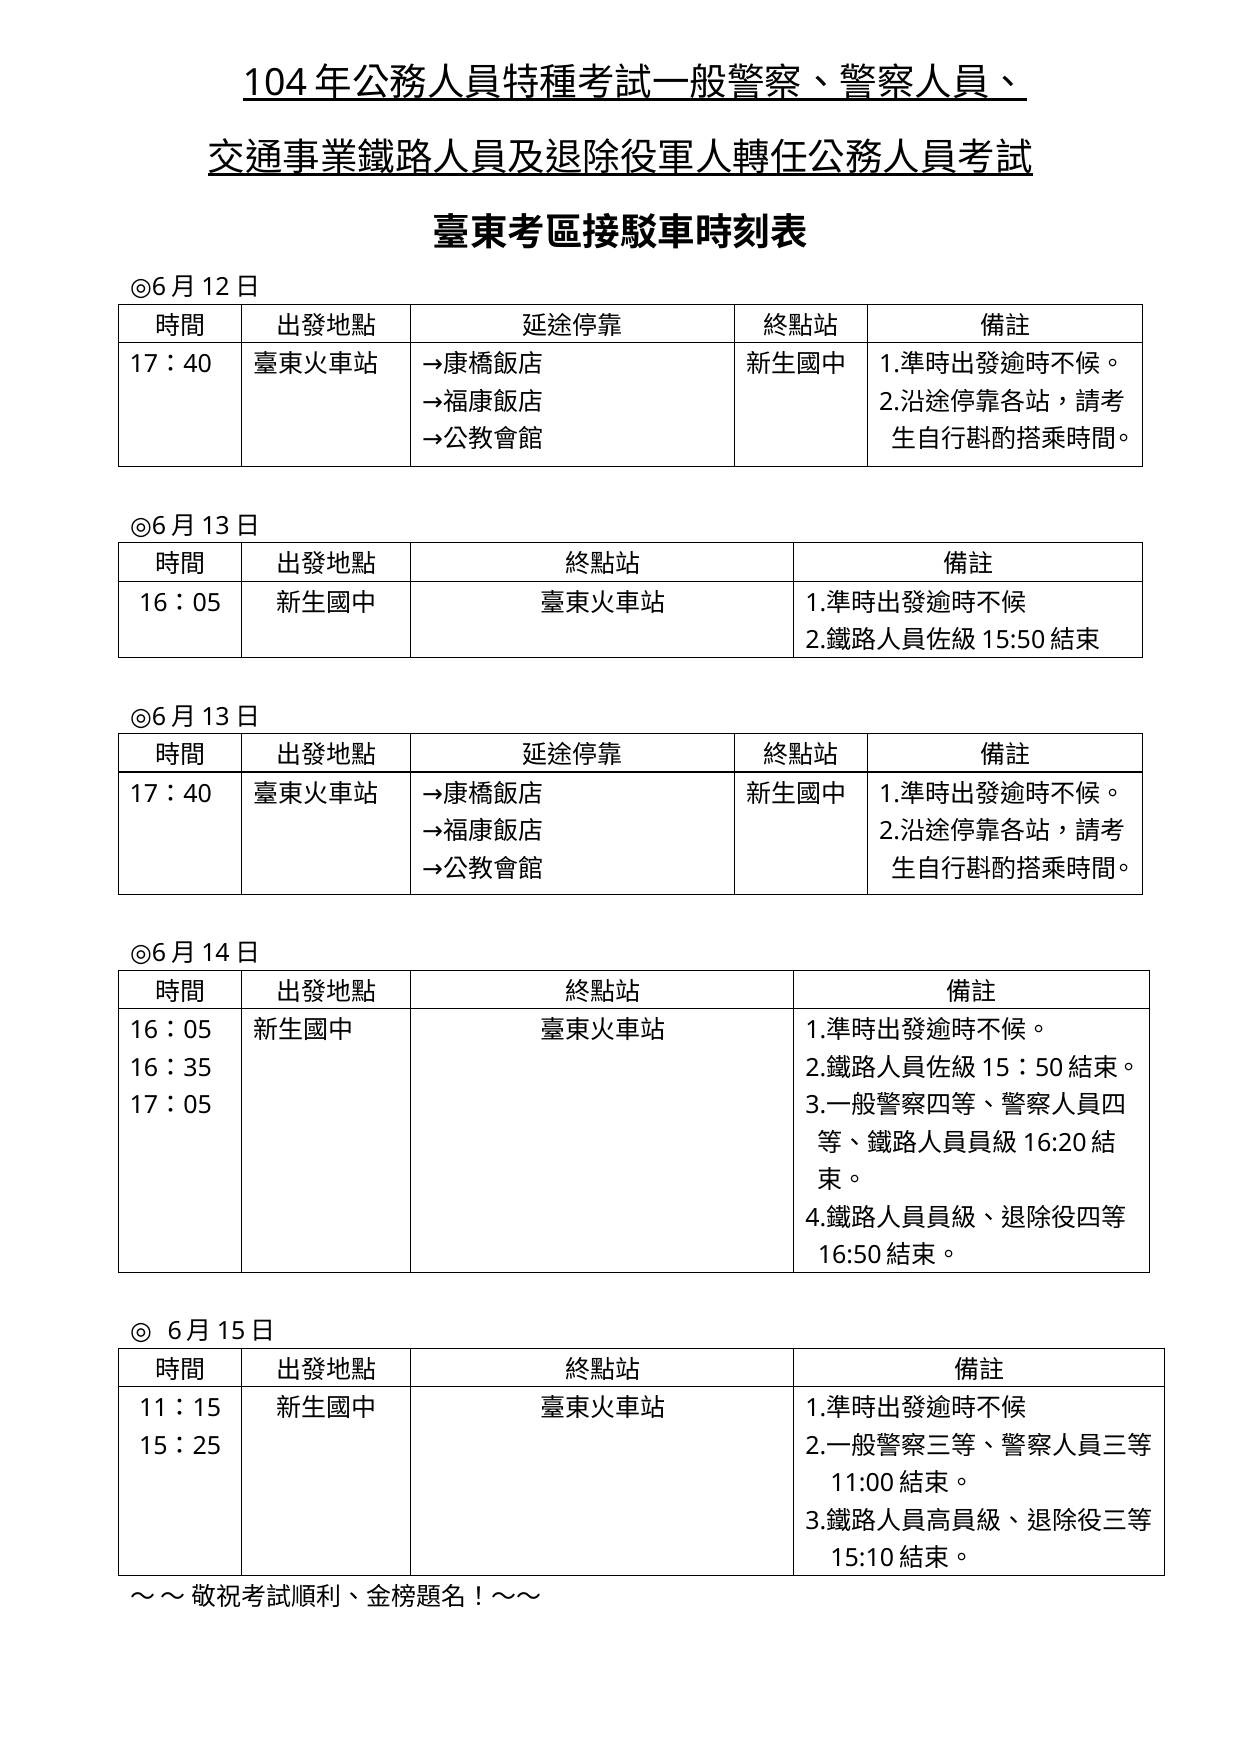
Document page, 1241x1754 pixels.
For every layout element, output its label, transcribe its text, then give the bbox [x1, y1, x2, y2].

table_header 延途停靠 [411, 734, 734, 771]
table_cell 臺東火車站 [411, 1009, 793, 1272]
table_cell 臺東火車站 [242, 343, 410, 466]
table_header 終點站 [735, 305, 867, 342]
text 臺東考區接駁車時刻表 [130, 191, 1110, 266]
text ◎6月13日 [130, 505, 1110, 542]
table_cell 臺東火車站 [411, 1387, 793, 1575]
table_cell 1.準時出發逾時不候 2.鐵路人員佐級15:50結束 [794, 582, 1142, 657]
table_header 出發地點 [242, 971, 410, 1008]
table_header 終點站 [735, 734, 867, 771]
text ◎6月13日 [130, 695, 1110, 733]
table_header 出發地點 [242, 1349, 410, 1386]
text 104年公務人員特種考試一般警察、警察人員、 [130, 41, 1110, 116]
table_header 備註 [794, 971, 1149, 1008]
table_header 時間 [119, 305, 241, 342]
table_cell 17：40 [119, 773, 241, 893]
table_cell 1.準時出發逾時不候。 2.沿途停靠各站，請考生自行斟酌搭乘時間。 [868, 343, 1142, 466]
table_cell 臺東火車站 [242, 773, 410, 893]
table_header 備註 [868, 305, 1142, 342]
table_cell 新生國中 [735, 343, 867, 466]
table_cell 17：40 [119, 343, 241, 466]
table_header 備註 [868, 734, 1142, 771]
table_header 時間 [119, 734, 241, 771]
table_header 延途停靠 [411, 305, 734, 342]
table_cell 新生國中 [735, 773, 867, 893]
table_header 出發地點 [242, 543, 410, 581]
table_cell 新生國中 [242, 582, 410, 657]
table_header 終點站 [411, 971, 793, 1008]
table_cell 16：05 [119, 582, 241, 657]
table_cell 新生國中 [242, 1009, 410, 1272]
table_cell 11：15 15：25 [119, 1387, 241, 1575]
table_cell 1.準時出發逾時不候。 2.鐵路人員佐級15：50結束。 3.一般警察四等、警察人員四等、鐵路人員員級16:20結束。 4.鐵路人員員級、退除役四等16:50結束。 [794, 1009, 1149, 1272]
list 6月15日 [130, 1310, 1110, 1348]
table_cell 16：05 16：35 17：05 [119, 1009, 241, 1272]
table_header 終點站 [411, 1349, 793, 1386]
table_cell →康橋飯店 →福康飯店 →公教會館 [411, 773, 734, 893]
table_header 出發地點 [242, 305, 410, 342]
text ～ ～ 敬祝考試順利、金榜題名！～～ [130, 1576, 1110, 1613]
text 交通事業鐵路人員及退除役軍人轉任公務人員考試 [130, 116, 1110, 191]
table_header 時間 [119, 971, 241, 1008]
table_header 時間 [119, 543, 241, 581]
table_cell 臺東火車站 [411, 582, 793, 657]
table_header 備註 [794, 543, 1142, 581]
table_cell →康橋飯店 →福康飯店 →公教會館 [411, 343, 734, 466]
table_cell 1.準時出發逾時不候 2.一般警察三等、警察人員三等11:00結束。 3.鐵路人員高員級、退除役三等15:10結束。 [794, 1387, 1164, 1575]
text ◎6月12日 [130, 266, 1110, 304]
text ◎6月14日 [130, 932, 1110, 969]
table_header 終點站 [411, 543, 793, 581]
table_cell 新生國中 [242, 1387, 410, 1575]
table_header 時間 [119, 1349, 241, 1386]
table_header 備註 [794, 1349, 1164, 1386]
table_cell 1.準時出發逾時不候。 2.沿途停靠各站，請考生自行斟酌搭乘時間。 [868, 773, 1142, 893]
table_header 出發地點 [242, 734, 410, 771]
